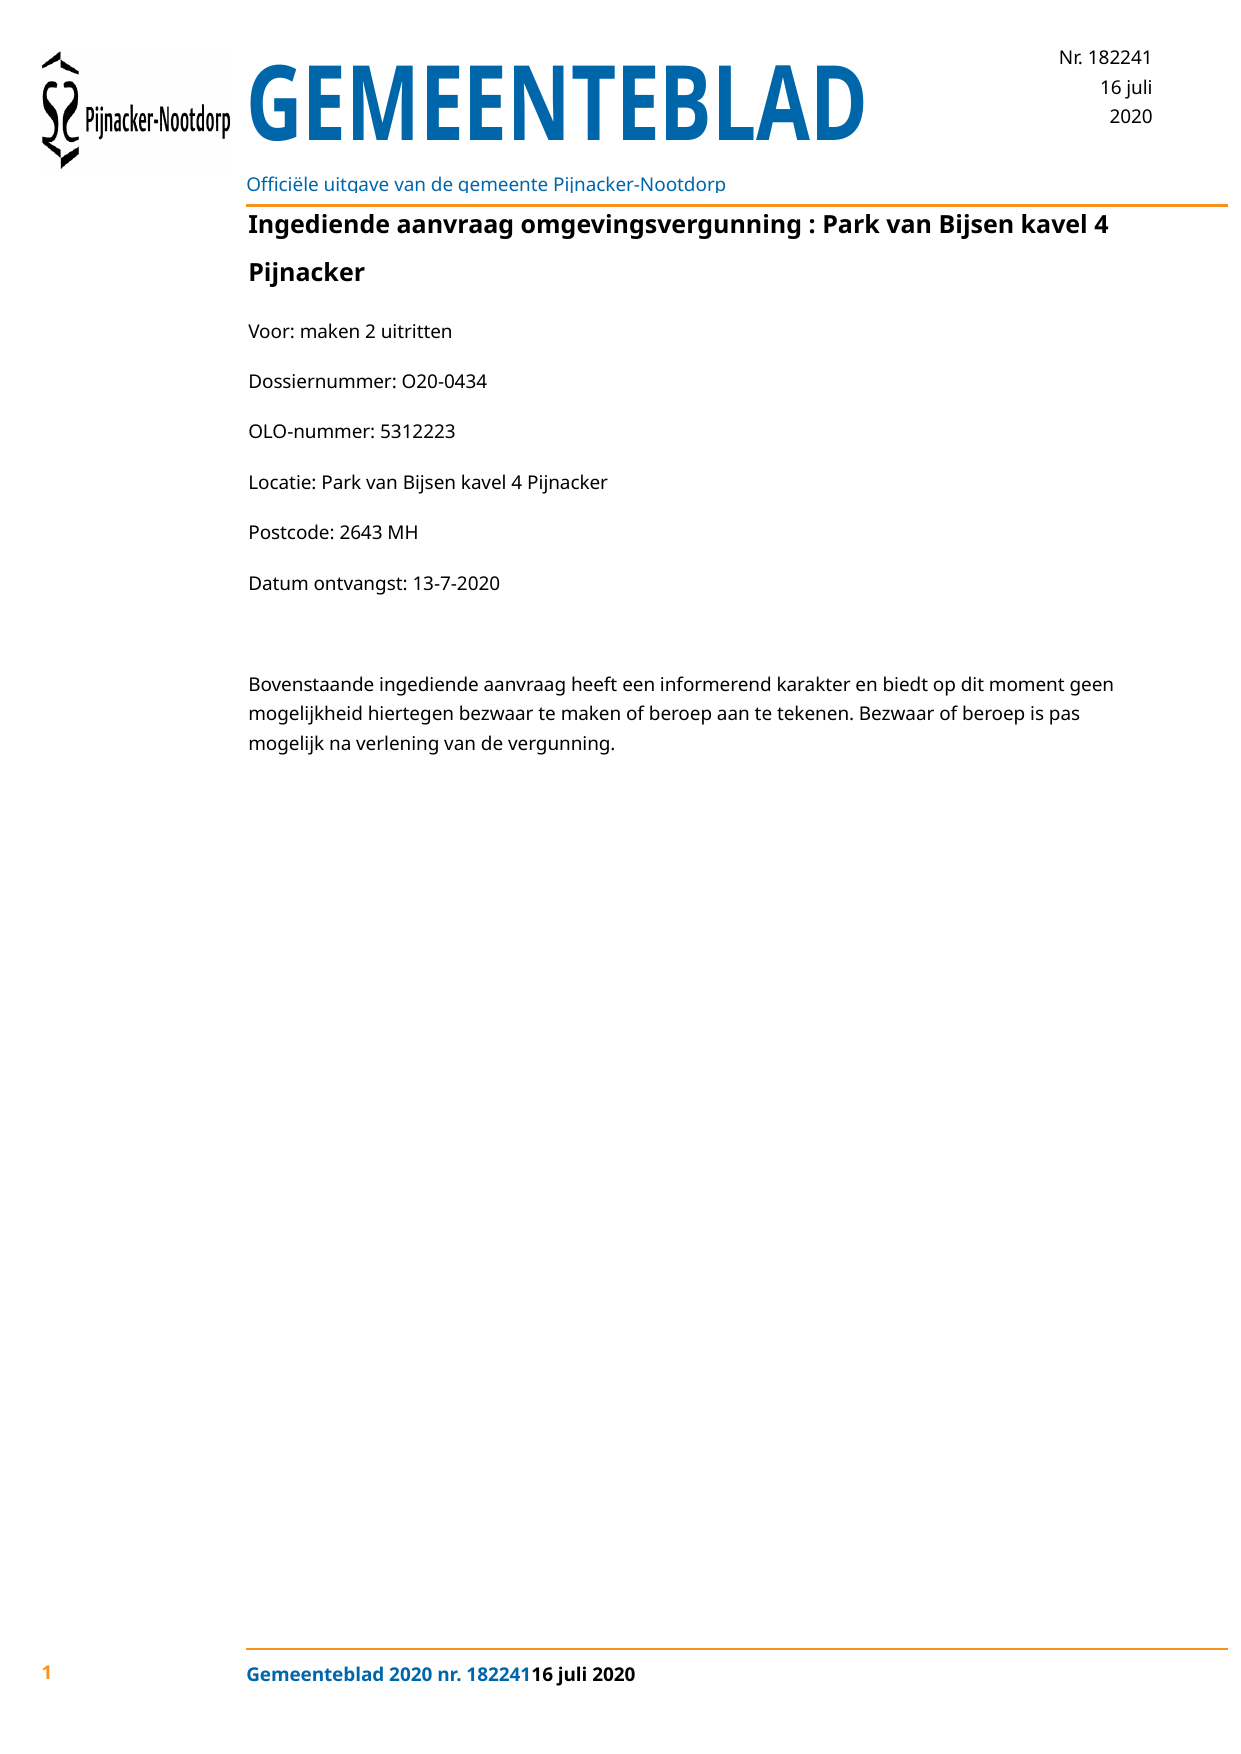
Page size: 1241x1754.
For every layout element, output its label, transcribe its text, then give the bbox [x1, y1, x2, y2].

text Postcode: 2643 MH [248, 519, 1152, 545]
text Voor: maken 2 uitritten [248, 318, 1152, 344]
text Bovenstaande ingediende aanvraag heeft een informerend karakter en biedt op dit moment geen mogelijkheid hiertegen bezwaar te maken of beroep aan te tekenen. Bezwaar of beroep is pas mogelijk na verlening van de vergunning. [248, 671, 1152, 756]
text Locatie: Park van Bijsen kavel 4 Pijnacker [248, 469, 1152, 495]
text Dossiernummer: O20-0434 [248, 368, 1152, 394]
text Ingediende aanvraag omgevingsvergunning : Park van Bijsen kavel 4 Pijnacker [248, 207, 1152, 288]
text Datum ontvangst: 13-7-2020 [248, 570, 1152, 596]
text OLO-nummer: 5312223 [248, 419, 1152, 444]
picture [41, 47, 231, 172]
